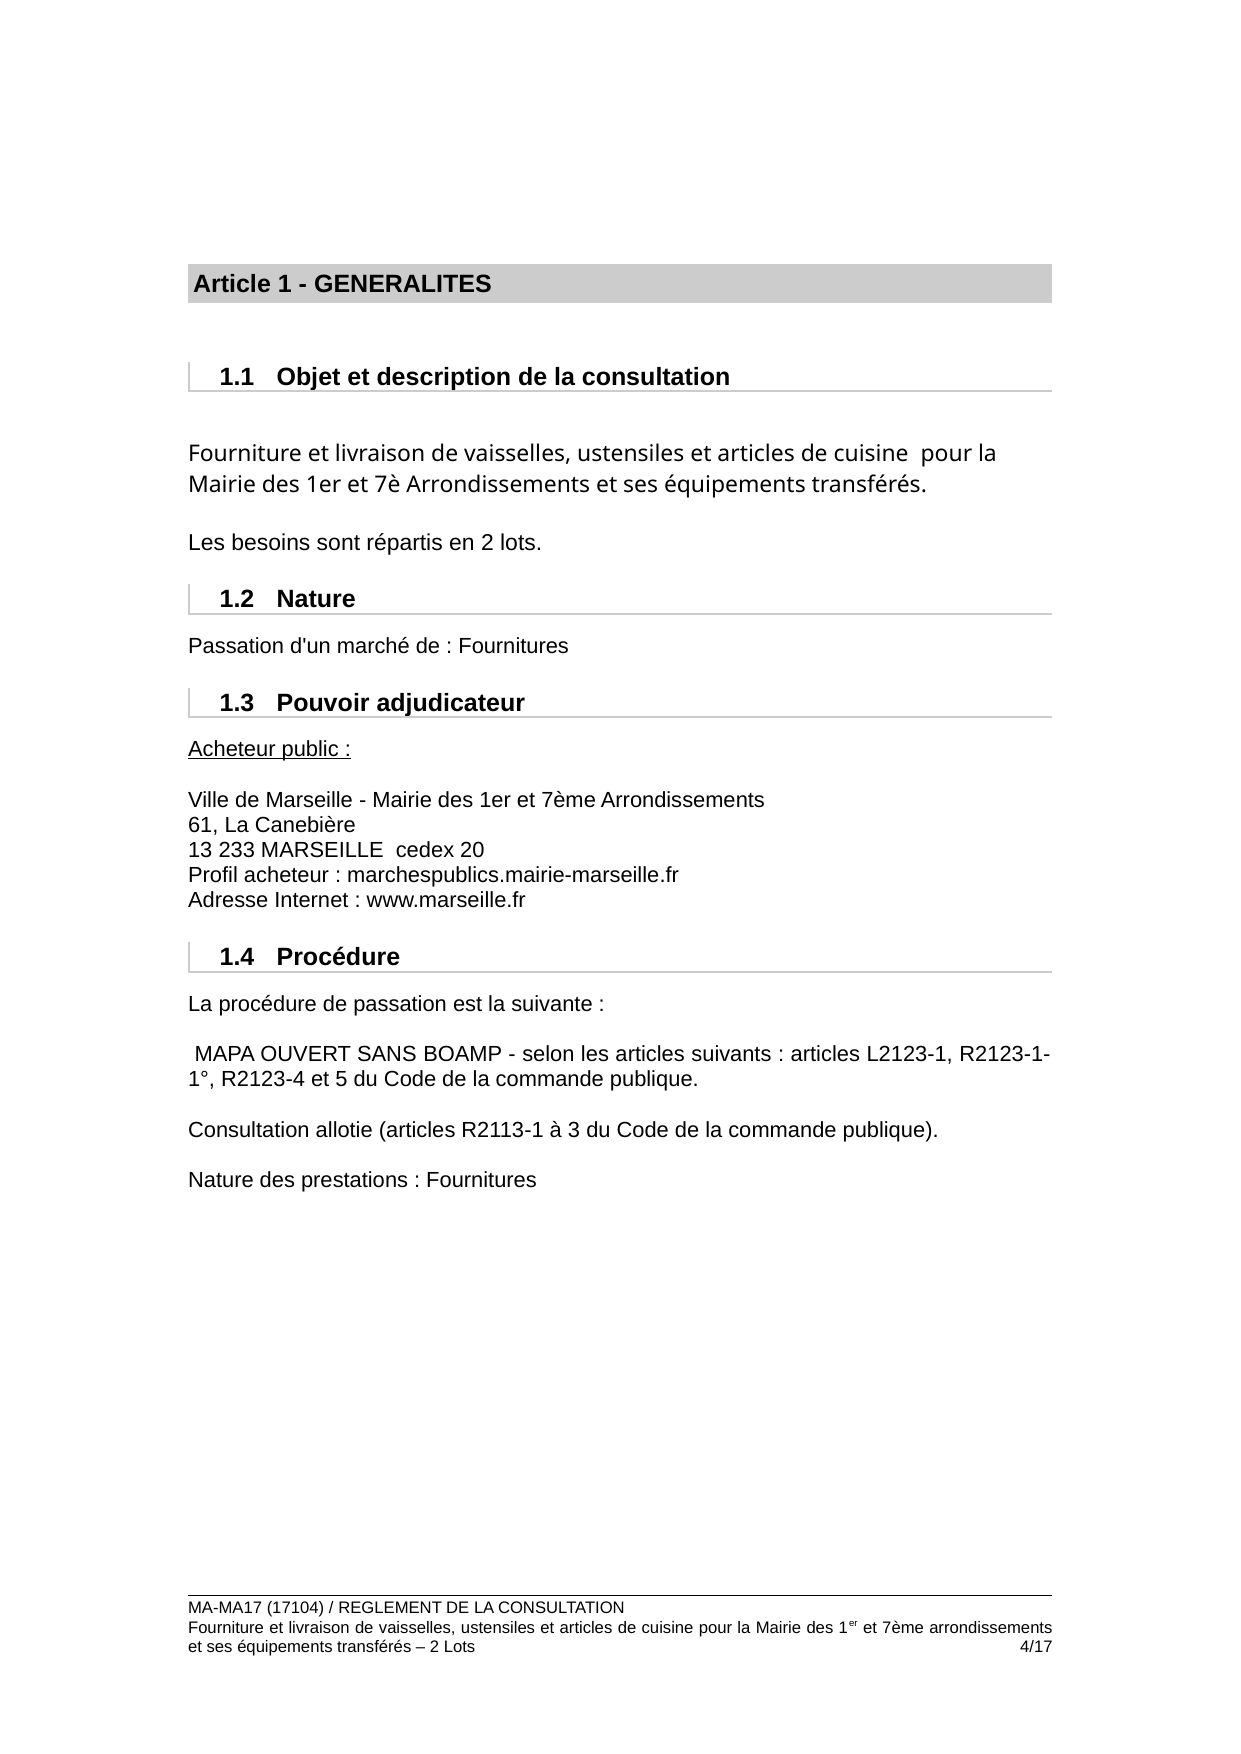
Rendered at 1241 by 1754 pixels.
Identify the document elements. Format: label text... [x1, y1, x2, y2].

text Adresse Internet : www.marseille.fr [188, 887, 1052, 912]
subtitle Objet et description de la consultation [190, 362, 1052, 390]
text Acheteur public : [188, 736, 1052, 761]
subtitle Pouvoir adjudicateur [188, 687, 1052, 716]
subtitle Nature [190, 584, 1052, 613]
text La procédure de passation est la suivante : [188, 991, 1052, 1016]
text Fourniture et livraison de vaisselles, ustensiles et articles de cuisine pour la Mairie des 1er et 7è Arrondissements et ses équipements transférés. [188, 436, 1052, 499]
subtitle Procédure [190, 942, 1052, 971]
text 61, La Canebière [188, 812, 1052, 837]
text Les besoins sont répartis en 2 lots. [188, 528, 1052, 555]
subtitle GENERALITES [190, 266, 1050, 300]
text 13 233 MARSEILLE cedex 20 [188, 837, 1052, 862]
text Nature des prestations : Fournitures [188, 1167, 1052, 1192]
text Consultation allotie (articles R2113-1 à 3 du Code de la commande publique). [188, 1117, 1052, 1142]
text Passation d'un marché de : Fournitures [188, 633, 1052, 658]
text Profil acheteur : marchespublics.mairie-marseille.fr [188, 862, 1052, 887]
text MAPA OUVERT SANS BOAMP - selon les articles suivants : articles L2123-1, R2123-1-1°, R2123-4 et 5 du Code de la commande publique. [188, 1041, 1052, 1091]
text Ville de Marseille - Mairie des 1er et 7ème Arrondissements [188, 786, 1052, 812]
